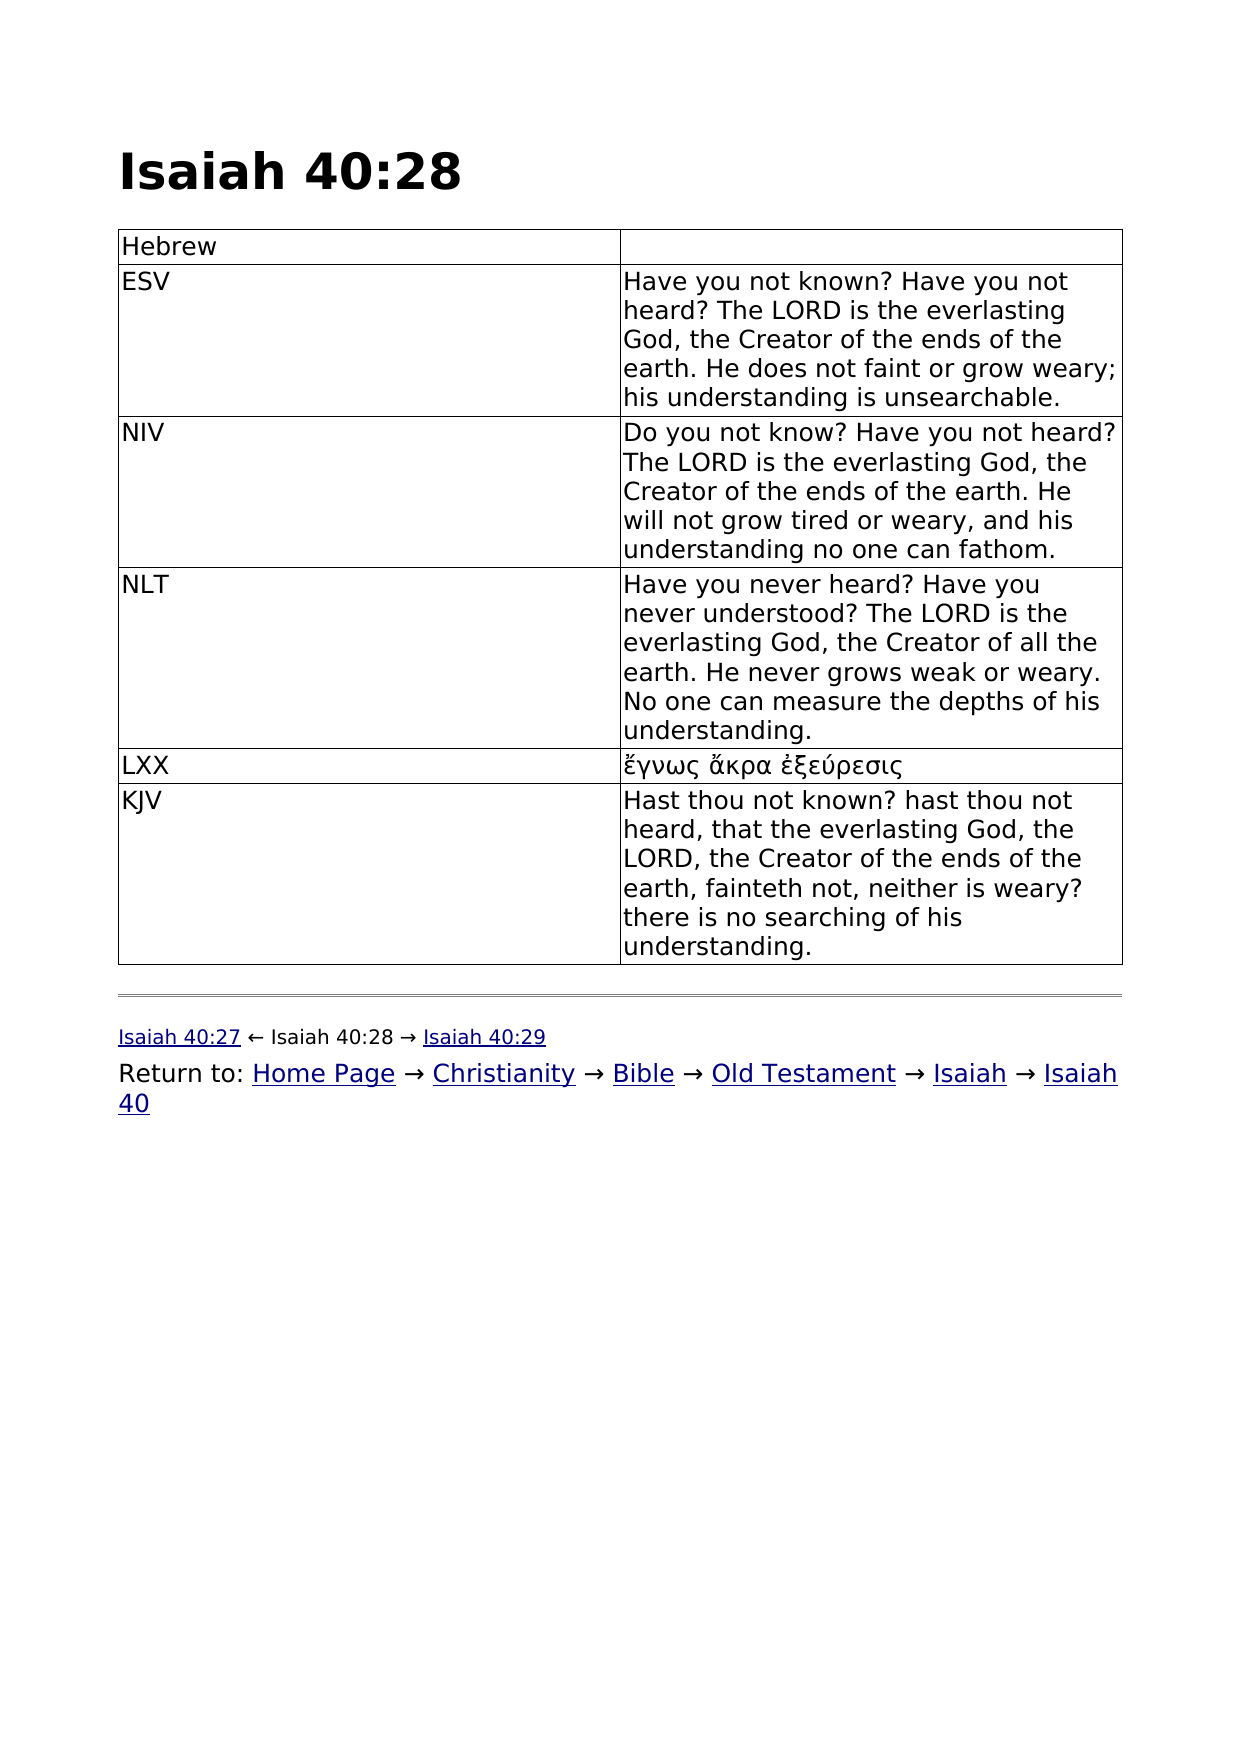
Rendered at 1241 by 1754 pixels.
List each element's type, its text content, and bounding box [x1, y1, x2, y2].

subtitle Isaiah 40:28 [118, 143, 1122, 201]
table_cell Hast thou not known? hast thou not heard, that the everlasting God, the LORD, the Creator of the ends of the earth, fainteth not, neither is weary? there is no searching of his understanding. [621, 784, 1122, 964]
table_cell NLT [119, 568, 620, 748]
table_cell ἔγνως ἄκρα ἐξεύρεσις [621, 749, 1122, 783]
table_header [621, 230, 1122, 264]
text Return to: Home Page → Christianity → Bible → Old Testament → Isaiah → Isaiah 40 [118, 1059, 1122, 1118]
table_cell Do you not know? Have you not heard? The LORD is the everlasting God, the Creator of the ends of the earth. He will not grow tired or weary, and his understanding no one can fathom. [621, 417, 1122, 567]
table_cell KJV [119, 784, 620, 964]
table_cell ESV [119, 265, 620, 416]
table_cell NIV [119, 417, 620, 567]
table_cell LXX [119, 749, 620, 783]
table_cell Have you not known? Have you not heard? The LORD is the everlasting God, the Creator of the ends of the earth. He does not faint or grow weary; his understanding is unsearchable. [621, 265, 1122, 416]
text Isaiah 40:27 ← Isaiah 40:28 → Isaiah 40:29 [118, 1026, 1122, 1059]
table_header Hebrew [119, 230, 620, 264]
table_cell Have you never heard? Have you never understood? The LORD is the everlasting God, the Creator of all the earth. He never grows weak or weary. No one can measure the depths of his understanding. [621, 568, 1122, 748]
